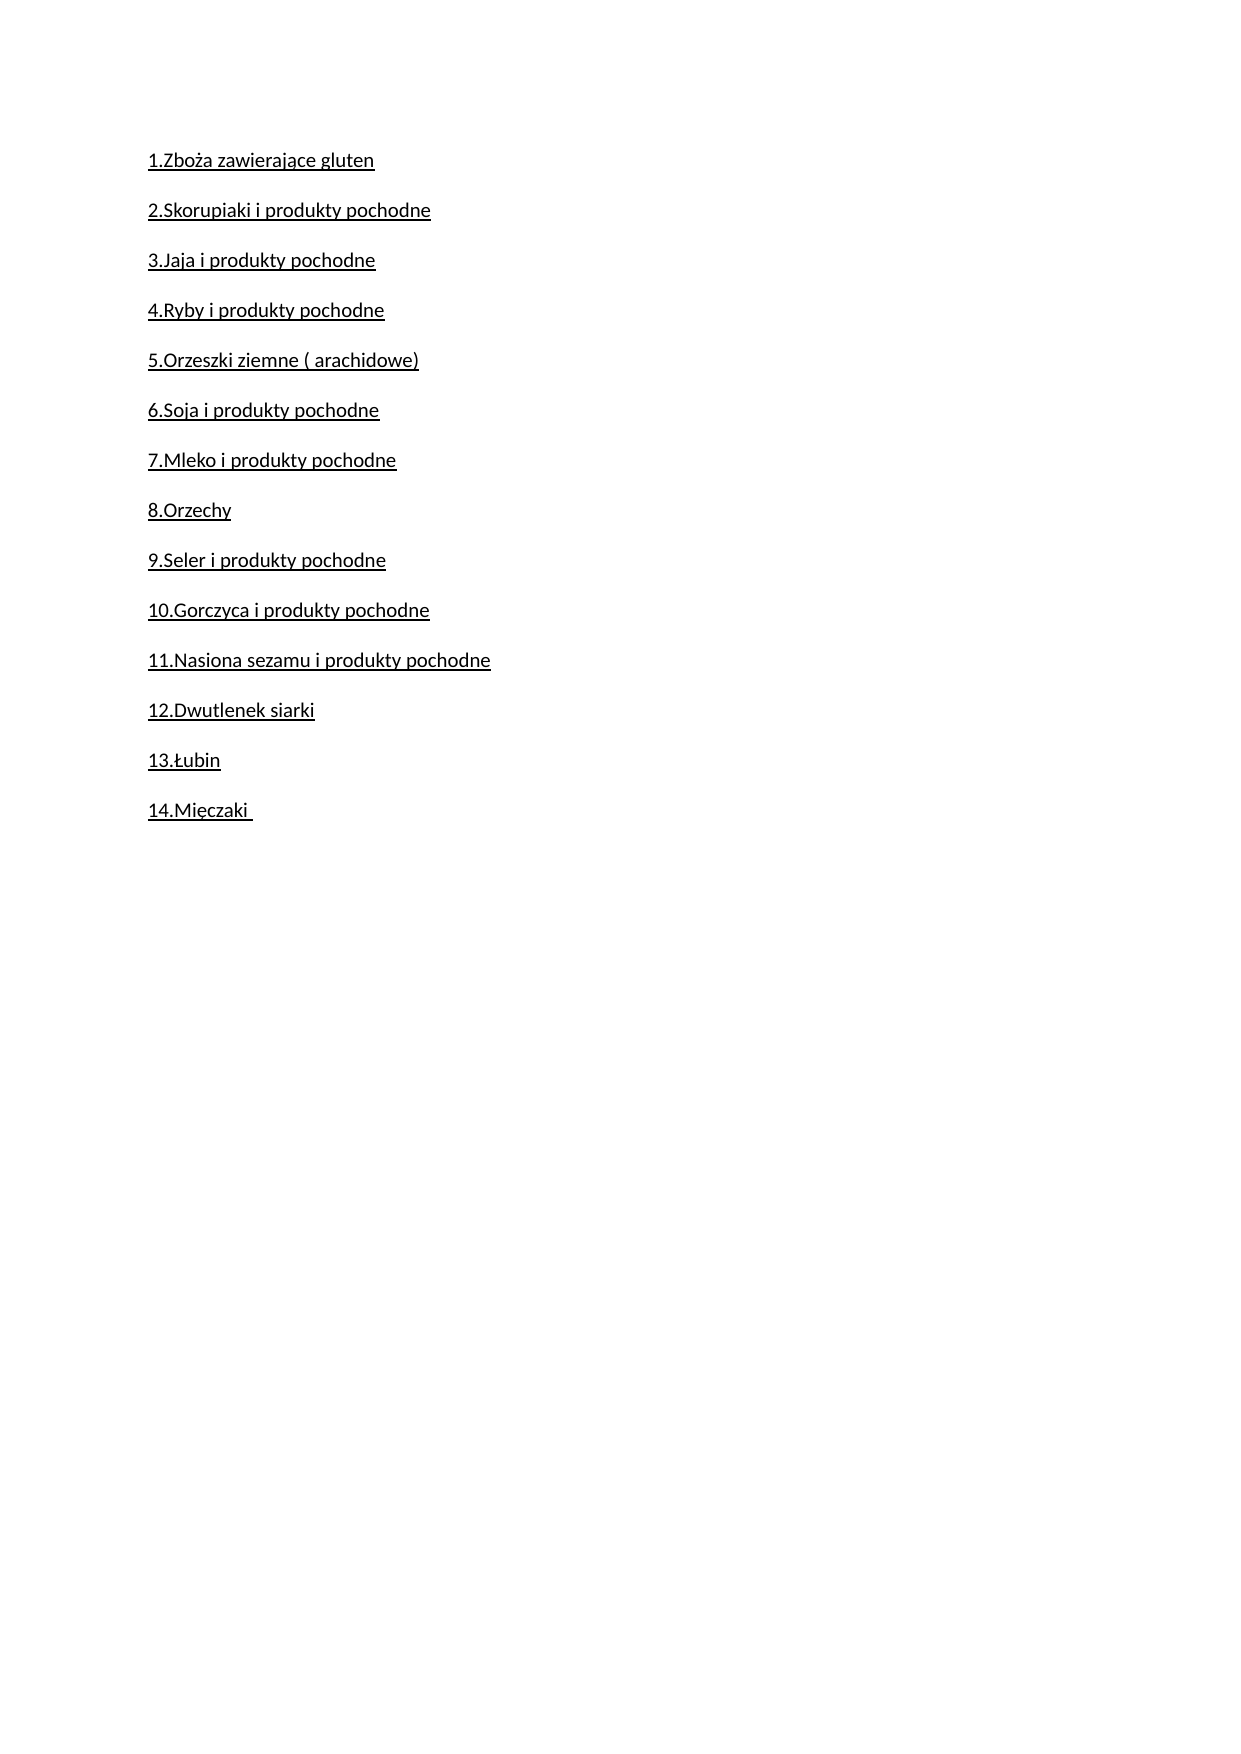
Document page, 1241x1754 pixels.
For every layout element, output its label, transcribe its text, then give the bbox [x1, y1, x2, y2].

text 13.Łubin [148, 748, 1093, 773]
text 10.Gorczyca i produkty pochodne [148, 598, 1093, 623]
text 7.Mleko i produkty pochodne [148, 448, 1093, 473]
text 4.Ryby i produkty pochodne [148, 298, 1093, 323]
text 2.Skorupiaki i produkty pochodne [148, 198, 1093, 223]
text 6.Soja i produkty pochodne [148, 398, 1093, 423]
text 14.Mięczaki [148, 798, 1093, 823]
text 9.Seler i produkty pochodne [148, 548, 1093, 573]
text 3.Jaja i produkty pochodne [148, 248, 1093, 273]
text 11.Nasiona sezamu i produkty pochodne [148, 648, 1093, 673]
text 5.Orzeszki ziemne ( arachidowe) [148, 348, 1093, 373]
text 1.Zboża zawierające gluten [148, 148, 1093, 173]
text 12.Dwutlenek siarki [148, 698, 1093, 723]
text 8.Orzechy [148, 498, 1093, 523]
